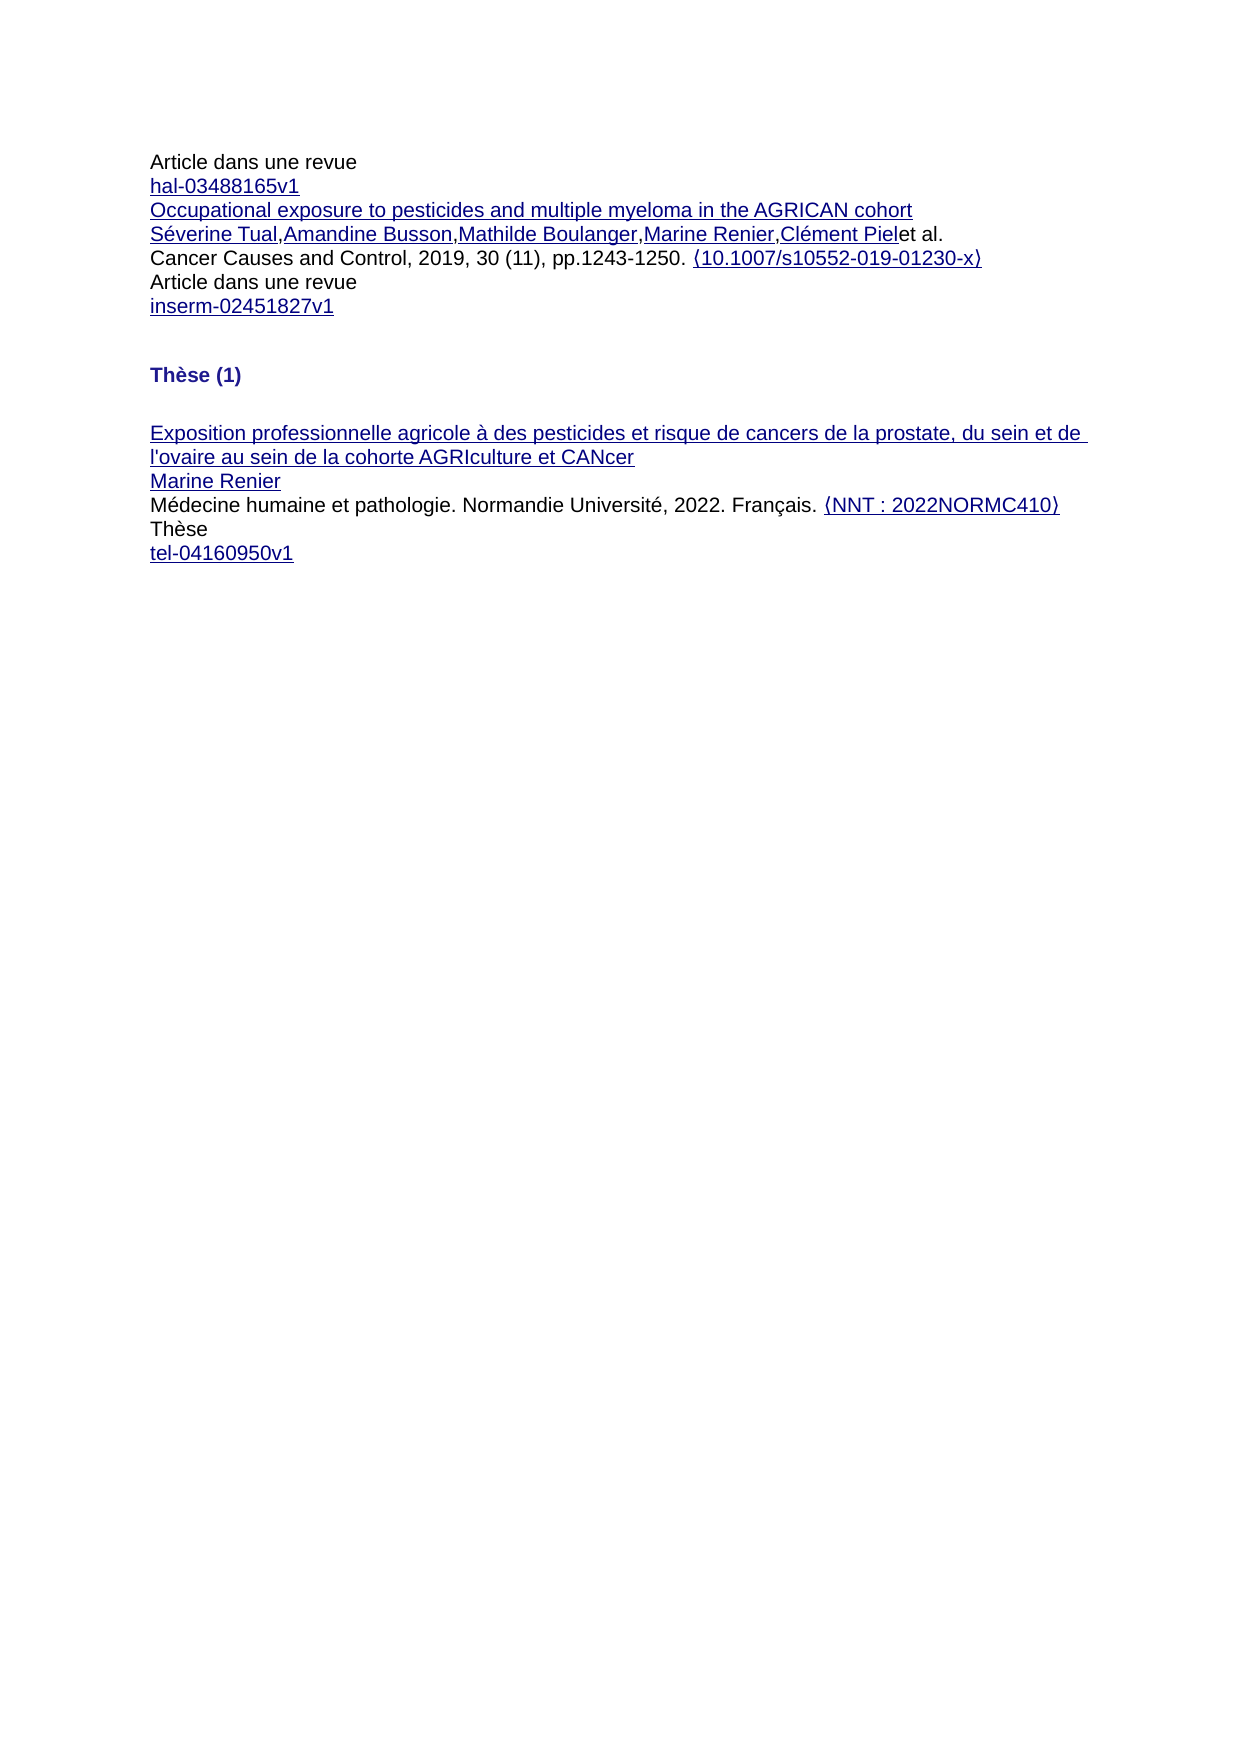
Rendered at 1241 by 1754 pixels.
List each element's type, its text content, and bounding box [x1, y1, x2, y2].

table_cell Article dans une revue hal-03488165v1 [150, 150, 1090, 198]
subtitle Thèse (1) [150, 362, 1090, 386]
table_cell Occupational exposure to pesticides and multiple myeloma in the AGRICAN cohort Séverine Tual,Amandine Busson,Mathilde Boulanger,Marine Renier,Clément Pielet al. Cancer Causes and Control, 2019, 30 (11), pp.1243-1250. ⟨10.1007/s10552-019-01230-x⟩ Article dans une revue inserm-02451827v1 [150, 198, 1090, 318]
table_header Exposition professionnelle agricole à des pesticides et risque de cancers de la prostate, du sein et de l'ovaire au sein de la cohorte AGRIculture et CANcer Marine Renier Médecine humaine et pathologie. Normandie Université, 2022. Français. ⟨NNT : 2022NORMC410⟩ Thèse tel-04160950v1 [150, 421, 1090, 564]
